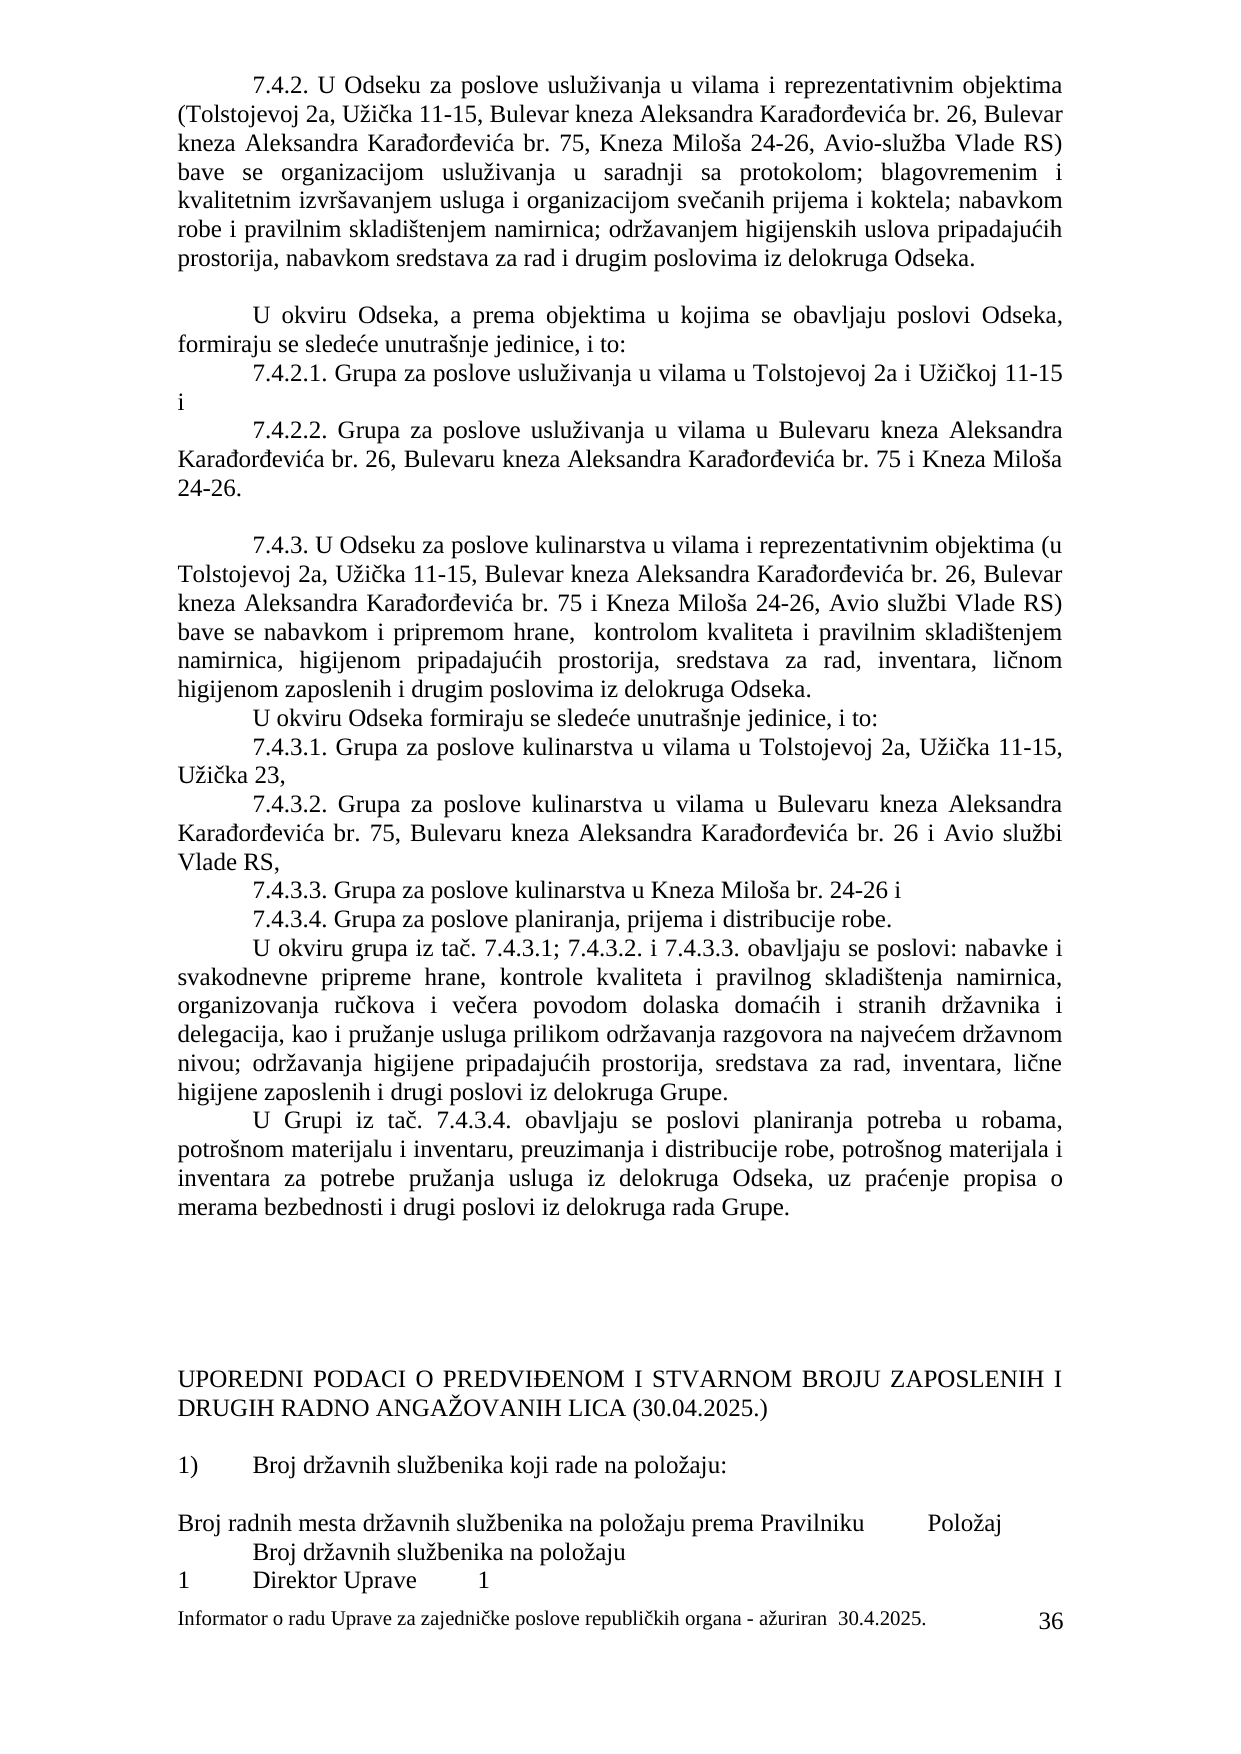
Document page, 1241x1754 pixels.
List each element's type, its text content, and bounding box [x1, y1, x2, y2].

subtitle U okviru Odseka formiraju se sledeće unutrašnje jedinice, i to: [177, 703, 1063, 732]
subtitle 7.4.3.2. Grupa za poslove kulinarstva u vilama u Bulevaru kneza Aleksandra Karađorđevića br. 75, Bulevaru kneza Aleksandra Karađorđevića br. 26 i Avio službi Vlade RS, [177, 789, 1063, 875]
subtitle 7.4.3.4. Grupa za poslove planiranja, prijema i distribucije robe. [177, 904, 1063, 933]
subtitle 1 Direktor Uprave 1 [177, 1565, 1063, 1594]
subtitle 7.4.3.1. Grupa za poslove kulinarstva u vilama u Tolstojevoj 2a, Užička 11-15, Užička 23, [177, 732, 1063, 789]
subtitle 1) Broj državnih službenika koji rade na položaju: [177, 1450, 1063, 1479]
subtitle U okviru grupa iz tač. 7.4.3.1; 7.4.3.2. i 7.4.3.3. obavljaju se poslovi: nabavke i svakodnevne pripreme hrane, kontrole kvaliteta i pravilnog skladištenja namirnica, organizovanja ručkova i večera povodom dolaska domaćih i stranih državnika i delegacija, kao i pružanje usluga prilikom održavanja razgovora na najvećem državnom nivou; održavanja higijene pripadajućih prostorija, sredstava za rad, inventara, lične higijene zaposlenih i drugi poslovi iz delokruga Grupe. [177, 933, 1063, 1105]
subtitle Broj radnih mesta državnih službenika na položaju prema Pravilniku Položaj Broj državnih službenika na položaju [177, 1508, 1063, 1565]
subtitle 7.4.2.1. Grupa za poslove usluživanja u vilama u Tolstojevoj 2a i Užičkoj 11-15 i [177, 358, 1063, 415]
subtitle UPOREDNI PODACI O PREDVIĐENOM I STVARNOM BROJU ZAPOSLENIH I DRUGIH RADNO ANGAŽOVANIH LICA (30.04.2025.) [177, 1364, 1063, 1422]
subtitle U okviru Odseka, a prema objektima u kojima se obavljaju poslovi Odseka, formiraju se sledeće unutrašnje jedinice, i to: [177, 300, 1063, 358]
subtitle 7.4.3. U Odseku za poslove kulinarstva u vilama i reprezentativnim objektima (u Tolstojevoj 2a, Užička 11-15, Bulevar kneza Aleksandra Karađorđevića br. 26, Bulevar kneza Aleksandra Karađorđevića br. 75 i Kneza Miloša 24-26, Avio službi Vlade RS) bave se nabavkom i pripremom hrane, kontrolom kvaliteta i pravilnim skladištenjem namirnica, higijenom pripadajućih prostorija, sredstava za rad, inventara, ličnom higijenom zaposlenih i drugim poslovima iz delokruga Odseka. [177, 530, 1063, 703]
subtitle 7.4.3.3. Grupa za poslove kulinarstva u Kneza Miloša br. 24-26 i [177, 875, 1063, 904]
subtitle 7.4.2. U Odseku za poslove usluživanja u vilama i reprezentativnim objektima (Tolstojevoj 2a, Užička 11-15, Bulevar kneza Aleksandra Karađorđevića br. 26, Bulevar kneza Aleksandra Karađorđevića br. 75, Kneza Miloša 24-26, Avio-služba Vlade RS) bave se organizacijom usluživanja u saradnji sa protokolom; blagovremenim i kvalitetnim izvršavanjem usluga i organizacijom svečanih prijema i koktela; nabavkom robe i pravilnim skladištenjem namirnica; održavanjem higijenskih uslova pripadajućih prostorija, nabavkom sredstava za rad i drugim poslovima iz delokruga Odseka. [177, 70, 1063, 272]
subtitle U Grupi iz tač. 7.4.3.4. obavljaju se poslovi planiranja potreba u robama, potrošnom materijalu i inventaru, preuzimanja i distribucije robe, potrošnog materijala i inventara za potrebe pružanja usluga iz delokruga Odseka, uz praćenje propisa o merama bezbednosti i drugi poslovi iz delokruga rada Grupe. [177, 1105, 1063, 1220]
subtitle 7.4.2.2. Grupa za poslove usluživanja u vilama u Bulevaru kneza Aleksandra Karađorđevića br. 26, Bulevaru kneza Aleksandra Karađorđevića br. 75 i Kneza Miloša 24-26. [177, 415, 1063, 502]
